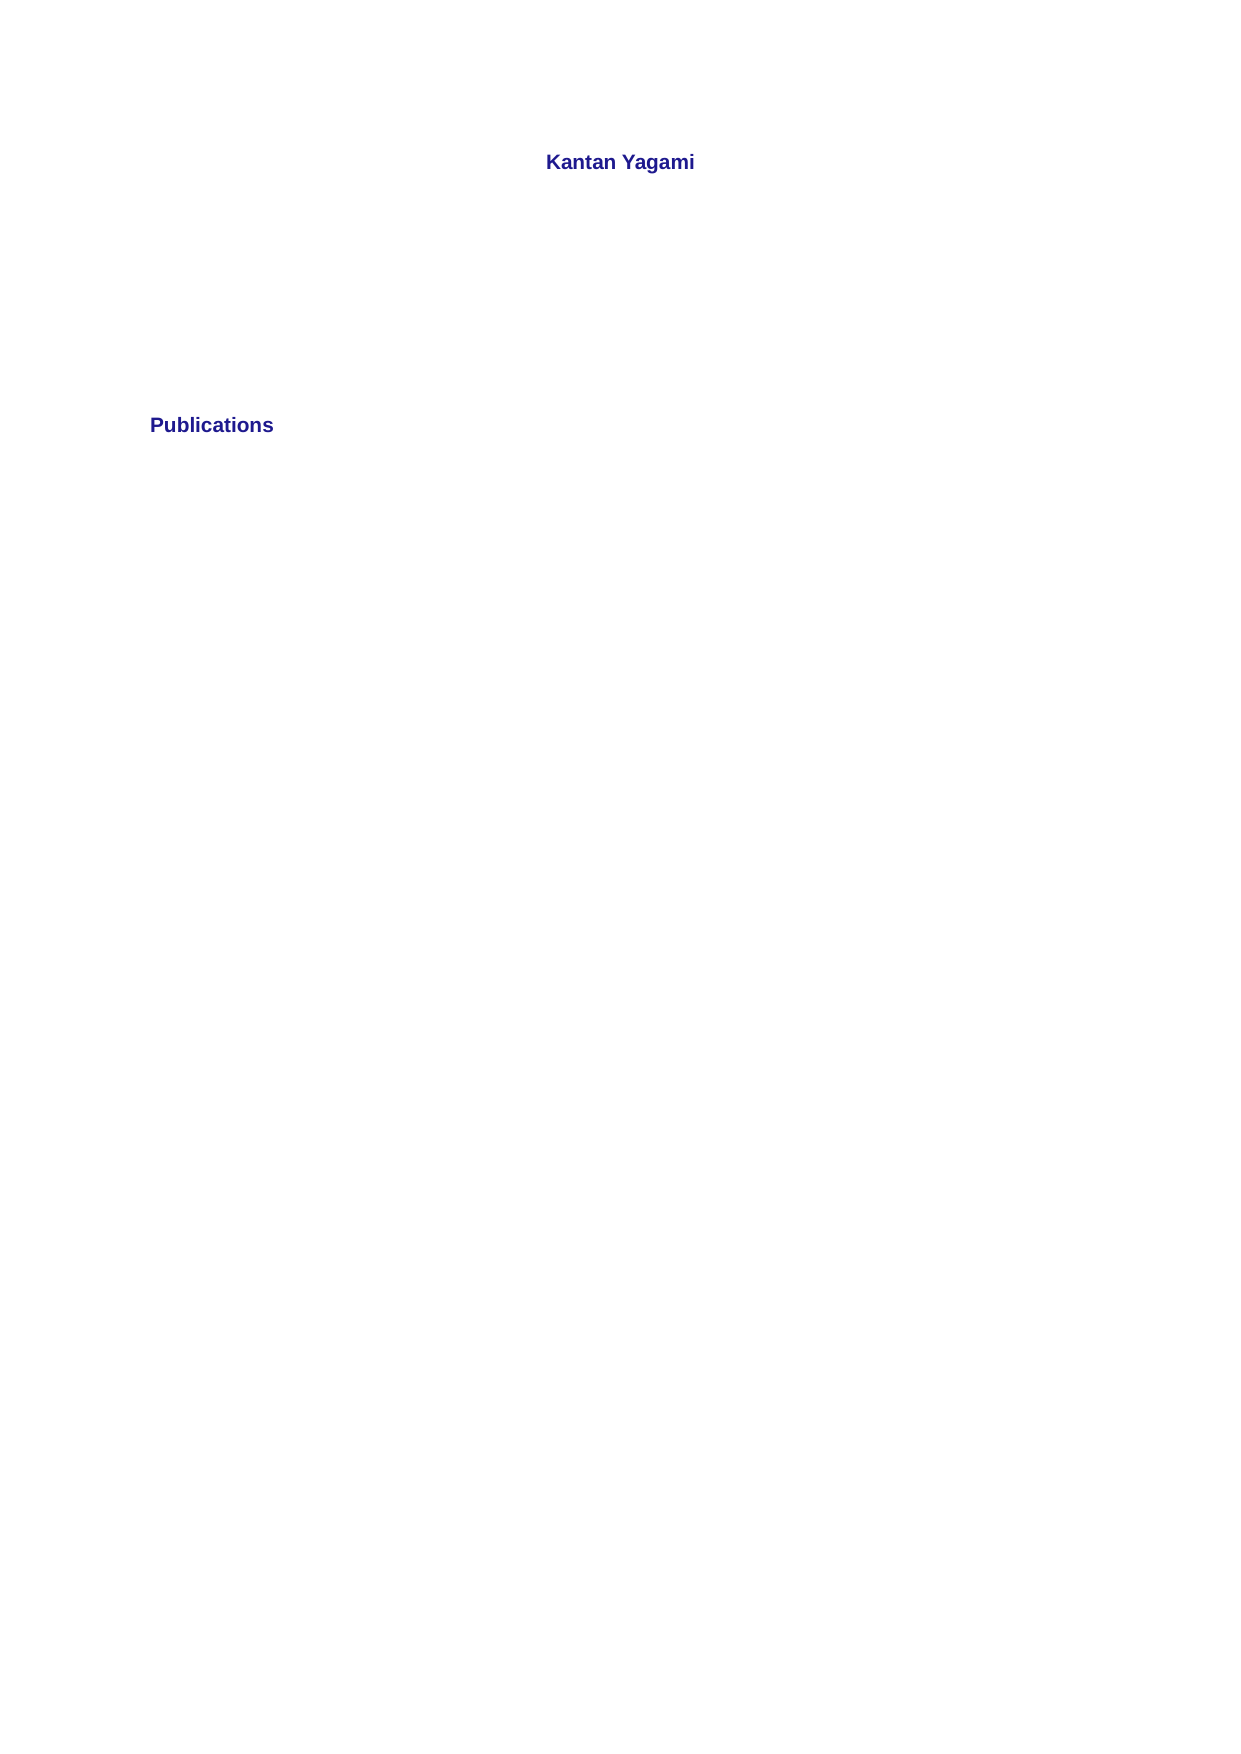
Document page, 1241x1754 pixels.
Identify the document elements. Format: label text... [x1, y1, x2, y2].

subtitle Kantan Yagami [150, 150, 1090, 174]
subtitle Publications [150, 412, 1090, 436]
